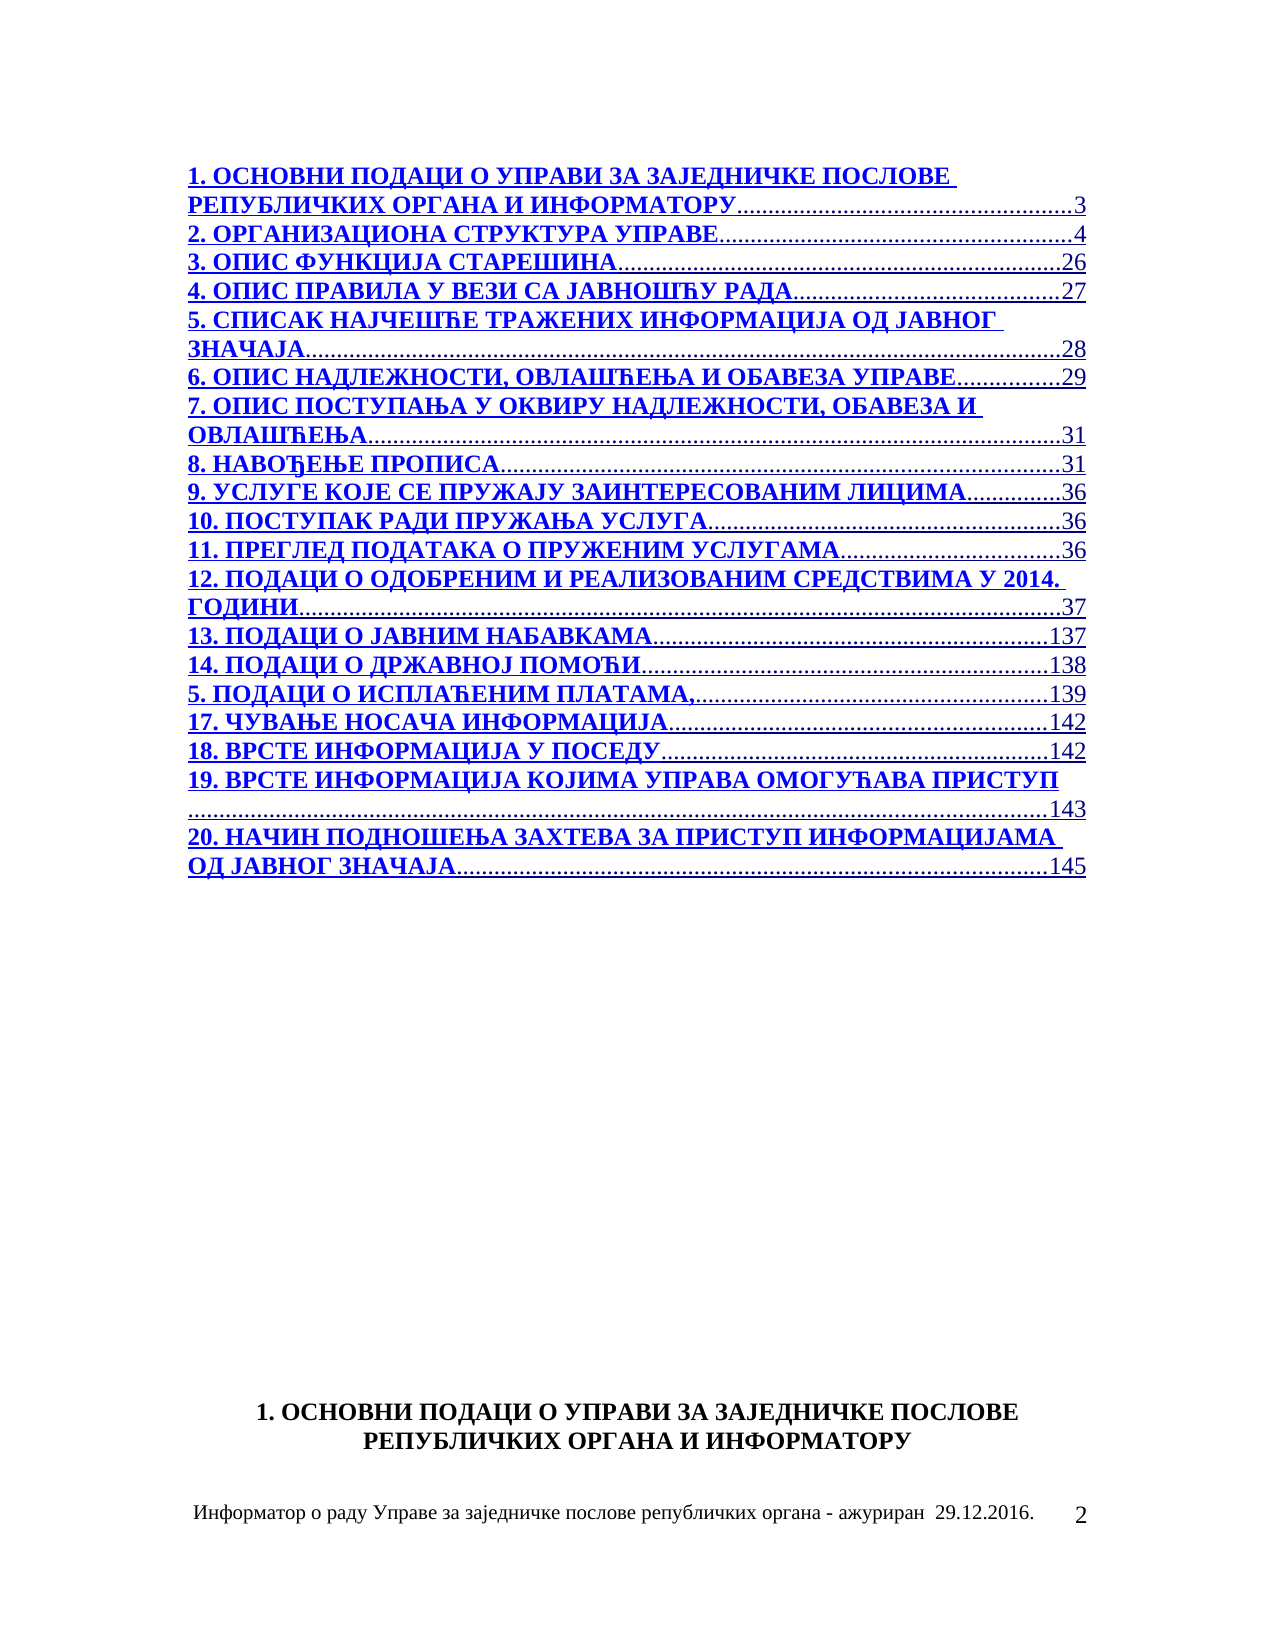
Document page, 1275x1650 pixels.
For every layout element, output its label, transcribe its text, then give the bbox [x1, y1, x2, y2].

text 3. ОПИС ФУНКЦИЈА СТАРЕШИНА 26 [187, 247, 1087, 276]
text 10. ПОСТУПАК РАДИ ПРУЖАЊА УСЛУГА 36 [187, 506, 1087, 535]
text 2. ОРГАНИЗАЦИОНА СТРУКТУРА УПРАВЕ 4 [187, 219, 1087, 247]
text 19. ВРСТЕ ИНФОРМАЦИЈА КОЈИМА УПРАВА ОМОГУЋАВА ПРИСТУП 143 [187, 765, 1087, 822]
text 7. ОПИС ПОСТУПАЊА У ОКВИРУ НАДЛЕЖНОСТИ, ОБАВЕЗА И ОВЛАШЋЕЊА 31 [187, 391, 1087, 449]
text 5. СПИСАК НАЈЧЕШЋЕ ТРАЖЕНИХ ИНФОРМАЦИЈА ОД ЈАВНОГ ЗНАЧАЈА 28 [187, 305, 1087, 362]
text 8. НАВОЂЕЊЕ ПРОПИСА 31 [187, 449, 1087, 477]
text 4. ОПИС ПРАВИЛА У ВЕЗИ СА ЈАВНОШЋУ РАДА 27 [187, 276, 1087, 305]
text 17. ЧУВАЊЕ НОСАЧА ИНФОРМАЦИЈА 142 [187, 707, 1087, 736]
text 18. ВРСТЕ ИНФОРМАЦИЈА У ПОСЕДУ 142 [187, 736, 1087, 765]
text 12. ПОДАЦИ О ОДОБРЕНИМ И РЕАЛИЗОВАНИМ СРЕДСТВИМА У 2014. ГОДИНИ 37 [187, 564, 1087, 621]
text 13. ПОДАЦИ О ЈАВНИМ НАБАВКАМА 137 [187, 621, 1087, 650]
text 20. НАЧИН ПОДНОШЕЊА ЗАХТЕВА ЗА ПРИСТУП ИНФОРМАЦИЈАМА ОД ЈАВНОГ ЗНАЧАЈА 145 [187, 822, 1087, 880]
text 1. ОСНОВНИ ПОДАЦИ О УПРАВИ ЗА ЗАЈЕДНИЧКЕ ПОСЛОВЕ РЕПУБЛИЧКИХ ОРГАНА И ИНФОРМАТОРУ 3 [187, 161, 1087, 219]
text 11. ПРЕГЛЕД ПОДАТАКА О ПРУЖЕНИМ УСЛУГАМА 36 [187, 535, 1087, 564]
text 6. ОПИС НАДЛЕЖНОСТИ, ОВЛАШЋЕЊА И ОБАВЕЗА УПРАВЕ 29 [187, 362, 1087, 391]
text 5. ПОДАЦИ О ИСПЛАЋЕНИМ ПЛАТАМА, 139 [187, 679, 1087, 707]
text 14. ПОДАЦИ О ДРЖАВНОЈ ПОМОЋИ 138 [187, 650, 1087, 679]
text 1. ОСНОВНИ ПОДАЦИ О УПРАВИ ЗА ЗАЈЕДНИЧКЕ ПОСЛОВЕ РЕПУБЛИЧКИХ ОРГАНА И ИНФОРМАТОРУ [187, 1397, 1087, 1455]
text 9. УСЛУГЕ КОЈЕ СЕ ПРУЖАЈУ ЗАИНТЕРЕСОВАНИМ ЛИЦИМА 36 [187, 477, 1087, 506]
